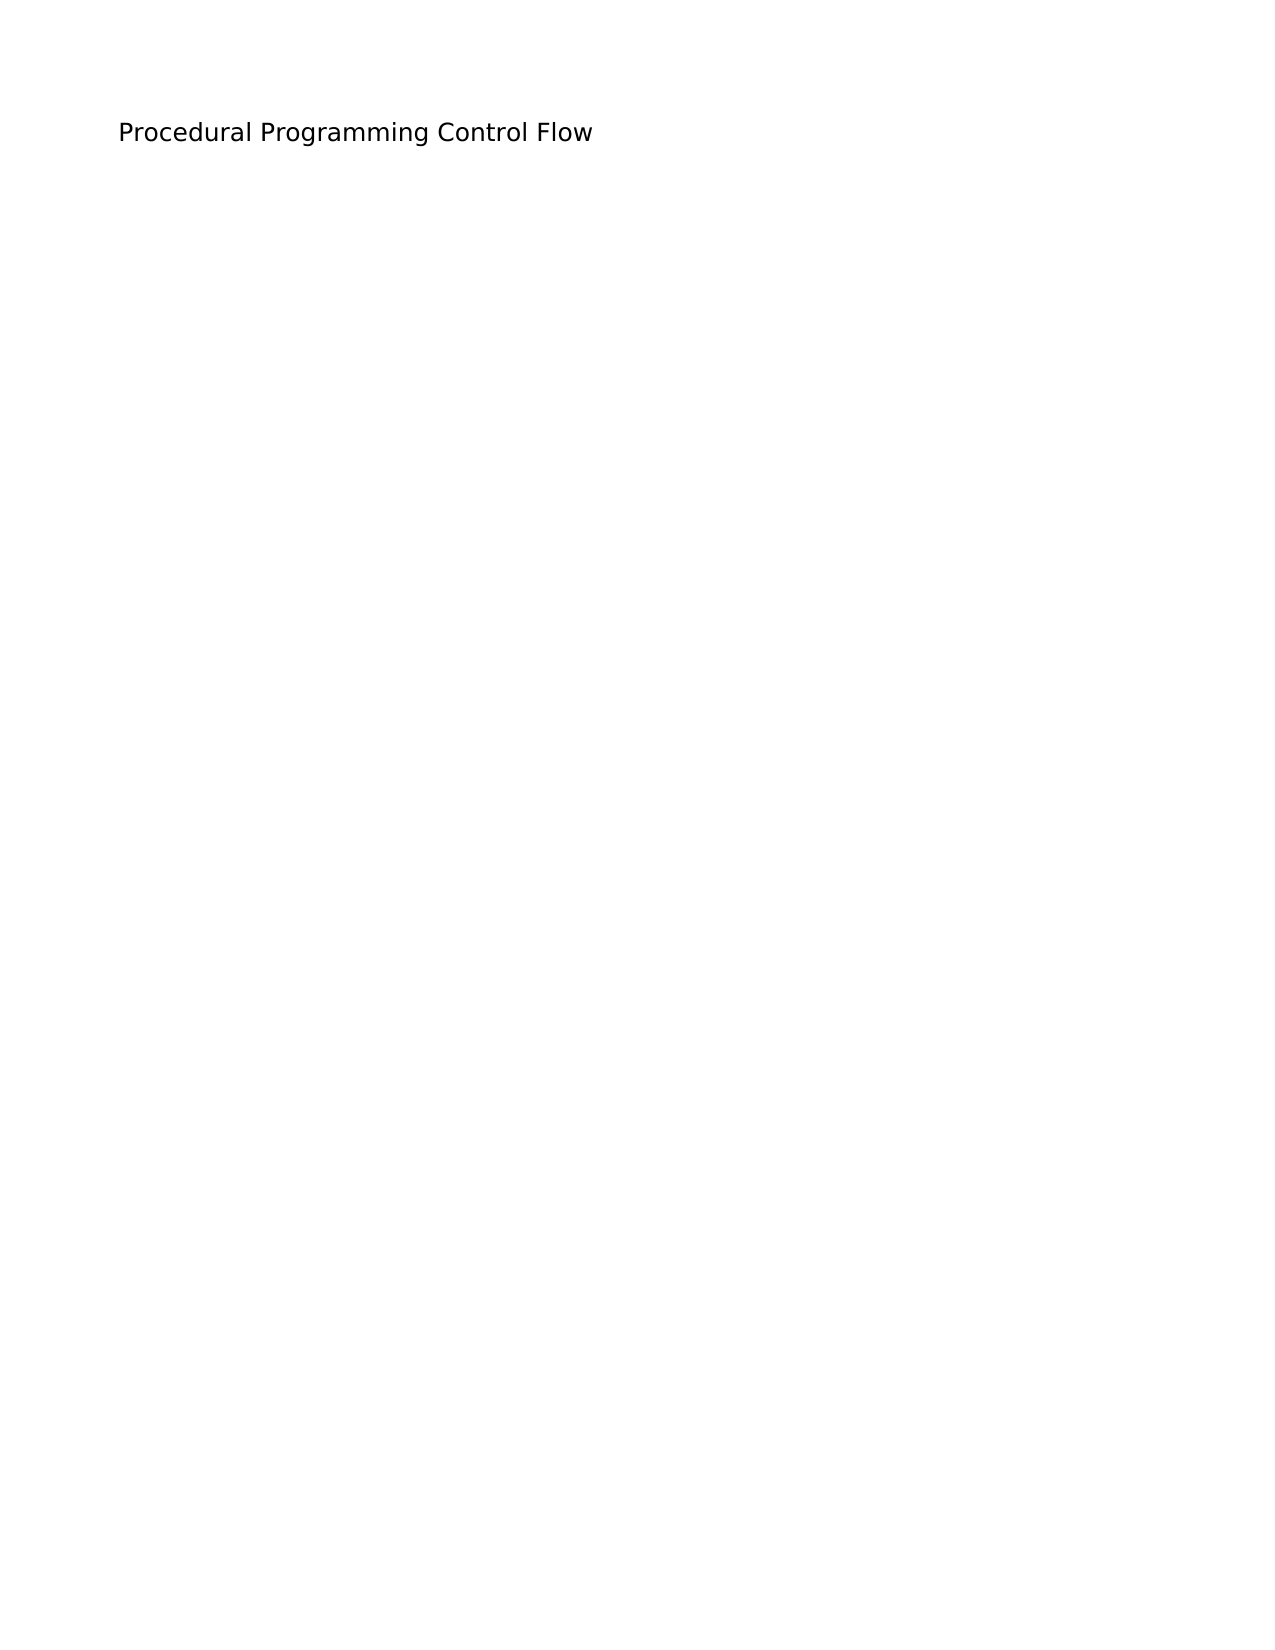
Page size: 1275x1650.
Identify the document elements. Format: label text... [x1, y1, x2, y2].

text Procedural Programming Control Flow [118, 118, 1157, 147]
